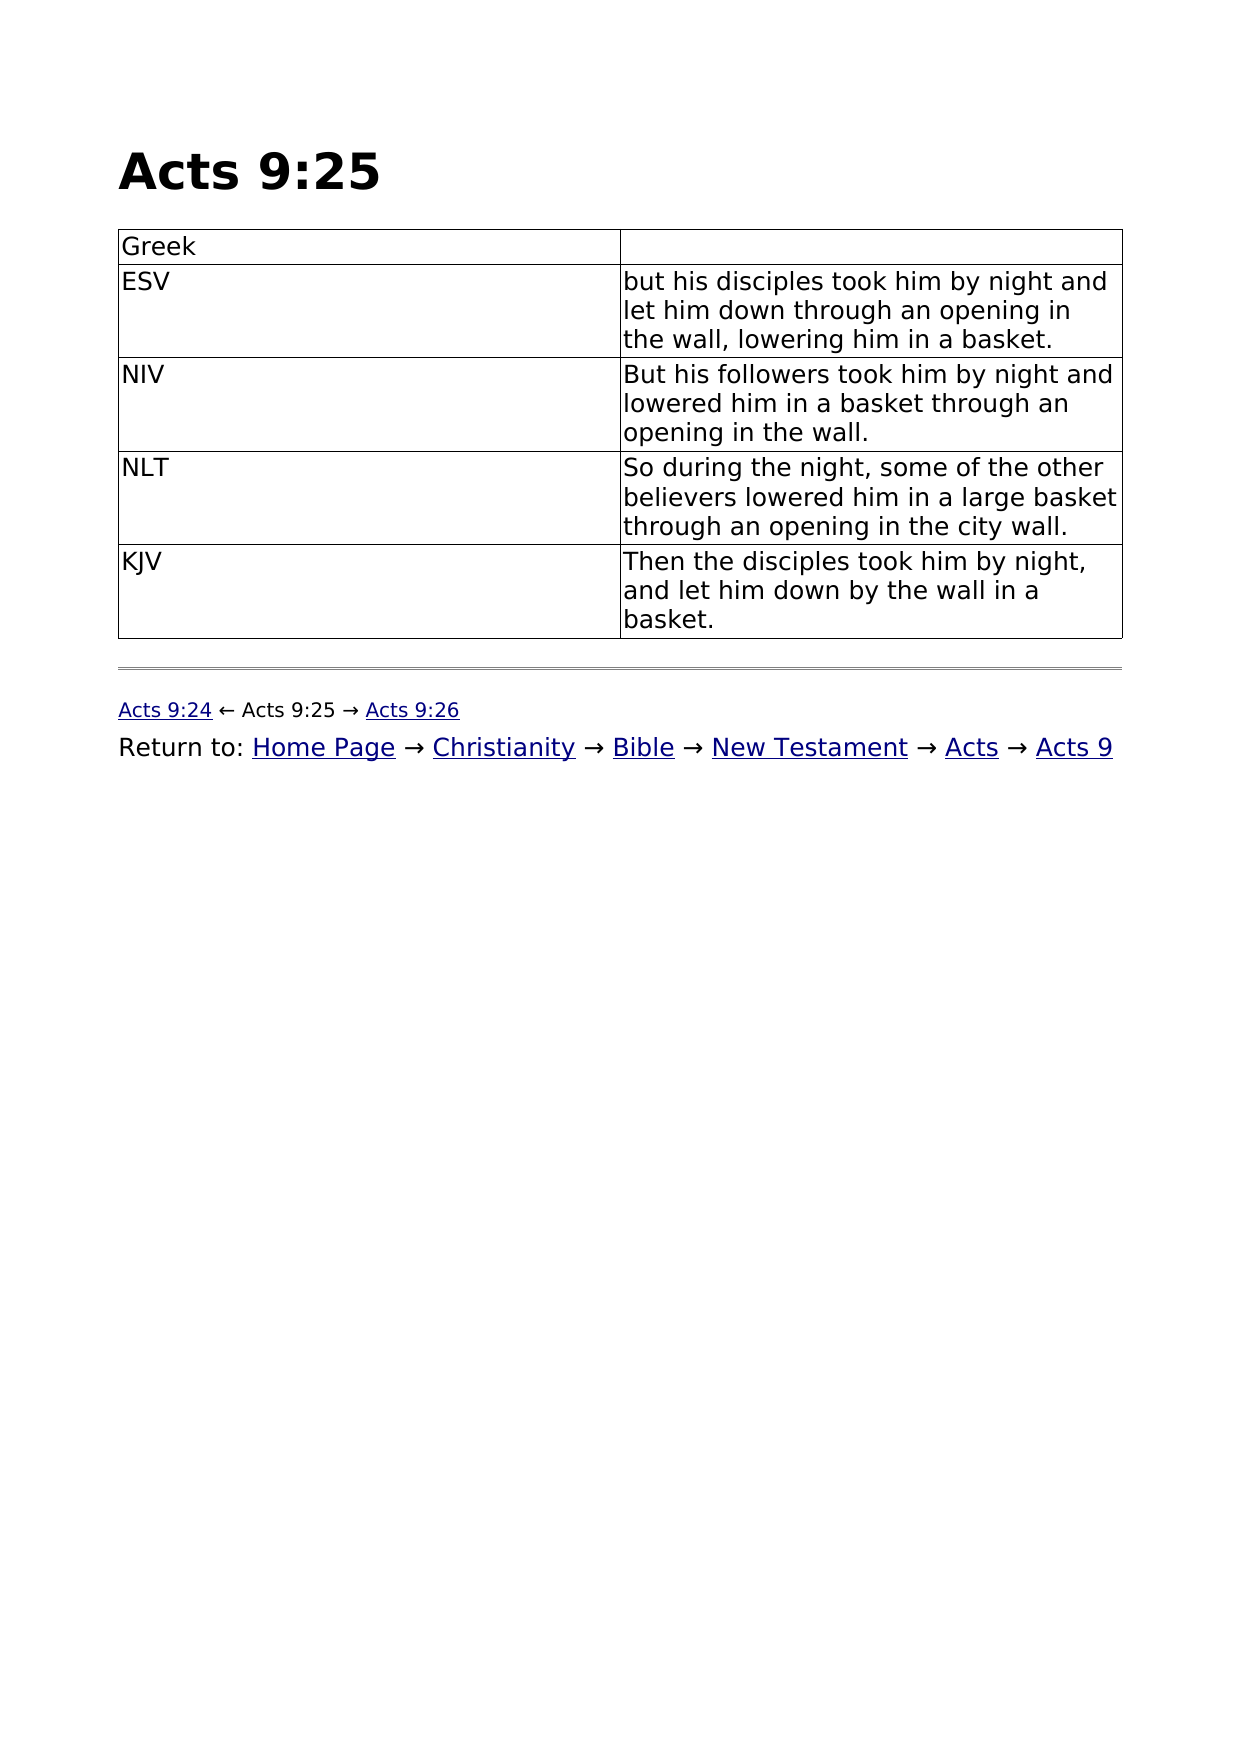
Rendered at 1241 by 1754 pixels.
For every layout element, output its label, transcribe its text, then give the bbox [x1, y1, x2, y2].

table_cell So during the night, some of the other believers lowered him in a large basket through an opening in the city wall. [621, 452, 1122, 544]
subtitle Acts 9:25 [118, 143, 1122, 201]
table_header Greek [119, 230, 620, 264]
table_cell but his disciples took him by night and let him down through an opening in the wall, lowering him in a basket. [621, 265, 1122, 357]
table_cell ESV [119, 265, 620, 357]
table_cell Then the disciples took him by night, and let him down by the wall in a basket. [621, 545, 1122, 637]
table_cell NIV [119, 358, 620, 451]
table_cell KJV [119, 545, 620, 637]
table_header [621, 230, 1122, 264]
table_cell But his followers took him by night and lowered him in a basket through an opening in the wall. [621, 358, 1122, 451]
text Return to: Home Page → Christianity → Bible → New Testament → Acts → Acts 9 [118, 733, 1122, 762]
text Acts 9:24 ← Acts 9:25 → Acts 9:26 [118, 699, 1122, 733]
table_cell NLT [119, 452, 620, 544]
